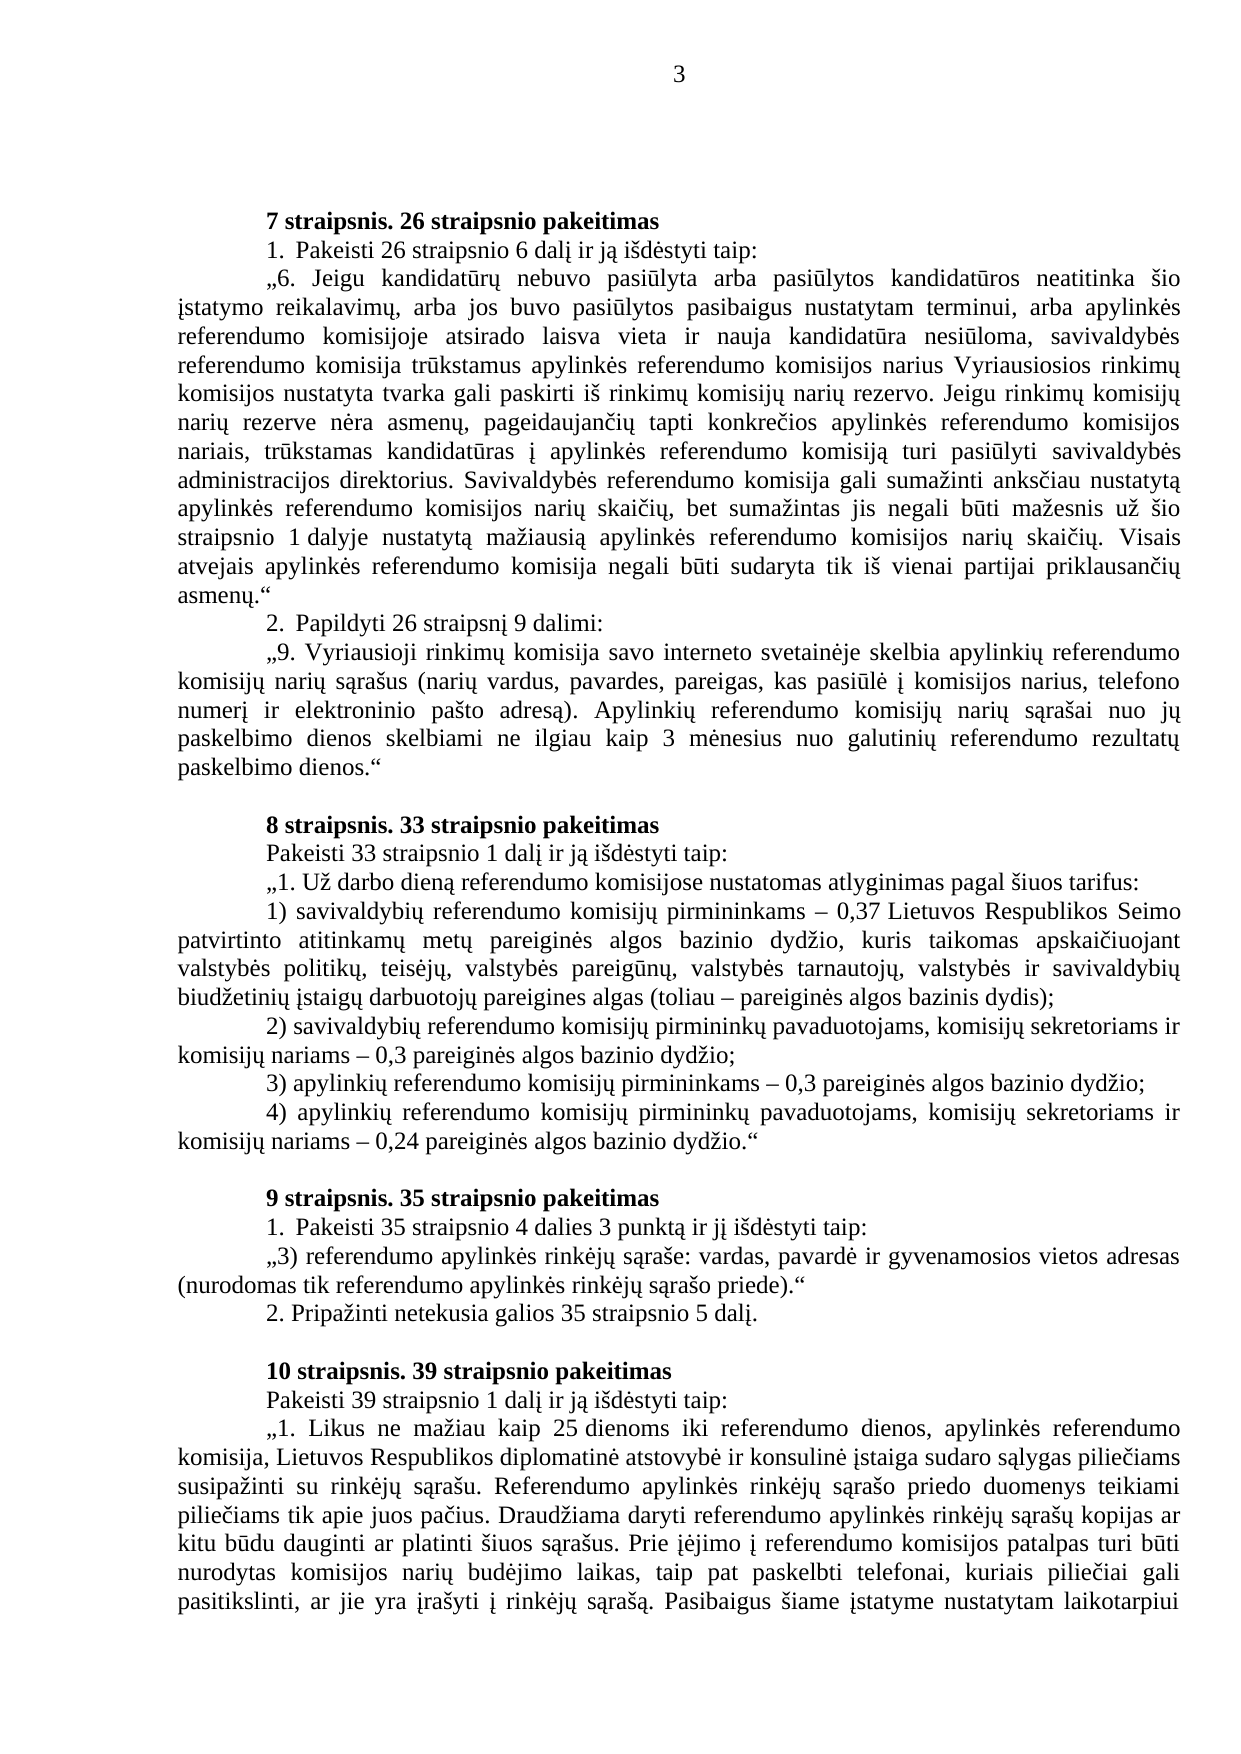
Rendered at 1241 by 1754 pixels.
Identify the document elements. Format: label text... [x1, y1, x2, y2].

text 1) savivaldybių referendumo komisijų pirmininkams – 0,37 Lietuvos Respublikos Seimo patvirtinto atitinkamų metų pareiginės algos bazinio dydžio, kuris taikomas apskaičiuojant valstybės politikų, teisėjų, valstybės pareigūnų, valstybės tarnautojų, valstybės ir savivaldybių biudžetinių įstaigų darbuotojų pareigines algas (toliau – pareiginės algos bazinis dydis); [177, 896, 1181, 1011]
text 10 straipsnis. 39 straipsnio pakeitimas [177, 1356, 1181, 1385]
text 2. Papildyti 26 straipsnį 9 dalimi: [266, 608, 1181, 637]
text „1. Likus ne mažiau kaip 25 dienoms iki referendumo dienos, apylinkės referendumo komisija, Lietuvos Respublikos diplomatinė atstovybė ir konsulinė įstaiga sudaro sąlygas piliečiams susipažinti su rinkėjų sąrašu. Referendumo apylinkės rinkėjų sąrašo priedo duomenys teikiami piliečiams tik apie juos pačius. Draudžiama daryti referendumo apylinkės rinkėjų sąrašų kopijas ar kitu būdu dauginti ar platinti šiuos sąrašus. Prie įėjimo į referendumo komisijos patalpas turi būti nurodytas komisijos narių budėjimo laikas, taip pat paskelbti telefonai, kuriais piliečiai gali pasitikslinti, ar jie yra įrašyti į rinkėjų sąrašą. Pasibaigus šiame įstatyme nustatytam laikotarpiui [177, 1413, 1181, 1615]
text Pakeisti 33 straipsnio 1 dalį ir ją išdėstyti taip: [177, 838, 1181, 867]
text „9. Vyriausioji rinkimų komisija savo interneto svetainėje skelbia apylinkių referendumo komisijų narių sąrašus (narių vardus, pavardes, pareigas, kas pasiūlė į komisijos narius, telefono numerį ir elektroninio pašto adresą). Apylinkių referendumo komisijų narių sąrašai nuo jų paskelbimo dienos skelbiami ne ilgiau kaip 3 mėnesius nuo galutinių referendumo rezultatų paskelbimo dienos.“ [177, 637, 1181, 781]
text „6. Jeigu kandidatūrų nebuvo pasiūlyta arba pasiūlytos kandidatūros neatitinka šio įstatymo reikalavimų, arba jos buvo pasiūlytos pasibaigus nustatytam terminui, arba apylinkės referendumo komisijoje atsirado laisva vieta ir nauja kandidatūra nesiūloma, savivaldybės referendumo komisija trūkstamus apylinkės referendumo komisijos narius Vyriausiosios rinkimų komisijos nustatyta tvarka gali paskirti iš rinkimų komisijų narių rezervo. Jeigu rinkimų komisijų narių rezerve nėra asmenų, pageidaujančių tapti konkrečios apylinkės referendumo komisijos nariais, trūkstamas kandidatūras į apylinkės referendumo komisiją turi pasiūlyti savivaldybės administracijos direktorius. Savivaldybės referendumo komisija gali sumažinti anksčiau nustatytą apylinkės referendumo komisijos narių skaičių, bet sumažintas jis negali būti mažesnis už šio straipsnio 1 dalyje nustatytą mažiausią apylinkės referendumo komisijos narių skaičių. Visais atvejais apylinkės referendumo komisija negali būti sudaryta tik iš vienai partijai priklausančių asmenų.“ [177, 263, 1181, 608]
text 7 straipsnis. 26 straipsnio pakeitimas [177, 206, 1181, 235]
text Pakeisti 39 straipsnio 1 dalį ir ją išdėstyti taip: [177, 1385, 1181, 1413]
text 4) apylinkių referendumo komisijų pirmininkų pavaduotojams, komisijų sekretoriams ir komisijų nariams – 0,24 pareiginės algos bazinio dydžio.“ [177, 1097, 1181, 1155]
text 8 straipsnis. 33 straipsnio pakeitimas [177, 810, 1181, 838]
text 2) savivaldybių referendumo komisijų pirmininkų pavaduotojams, komisijų sekretoriams ir komisijų nariams – 0,3 pareiginės algos bazinio dydžio; [177, 1011, 1181, 1068]
text „1. Už darbo dieną referendumo komisijose nustatomas atlyginimas pagal šiuos tarifus: [177, 867, 1181, 896]
text 3) apylinkių referendumo komisijų pirmininkams – 0,3 pareiginės algos bazinio dydžio; [177, 1068, 1181, 1097]
text 2. Pripažinti netekusia galios 35 straipsnio 5 dalį. [177, 1298, 1181, 1327]
text 1. Pakeisti 26 straipsnio 6 dalį ir ją išdėstyti taip: [266, 235, 1181, 263]
text 9 straipsnis. 35 straipsnio pakeitimas [177, 1183, 1181, 1212]
text „3) referendumo apylinkės rinkėjų sąraše: vardas, pavardė ir gyvenamosios vietos adresas (nurodomas tik referendumo apylinkės rinkėjų sąrašo priede).“ [177, 1241, 1181, 1298]
text 1. Pakeisti 35 straipsnio 4 dalies 3 punktą ir jį išdėstyti taip: [266, 1212, 1181, 1241]
